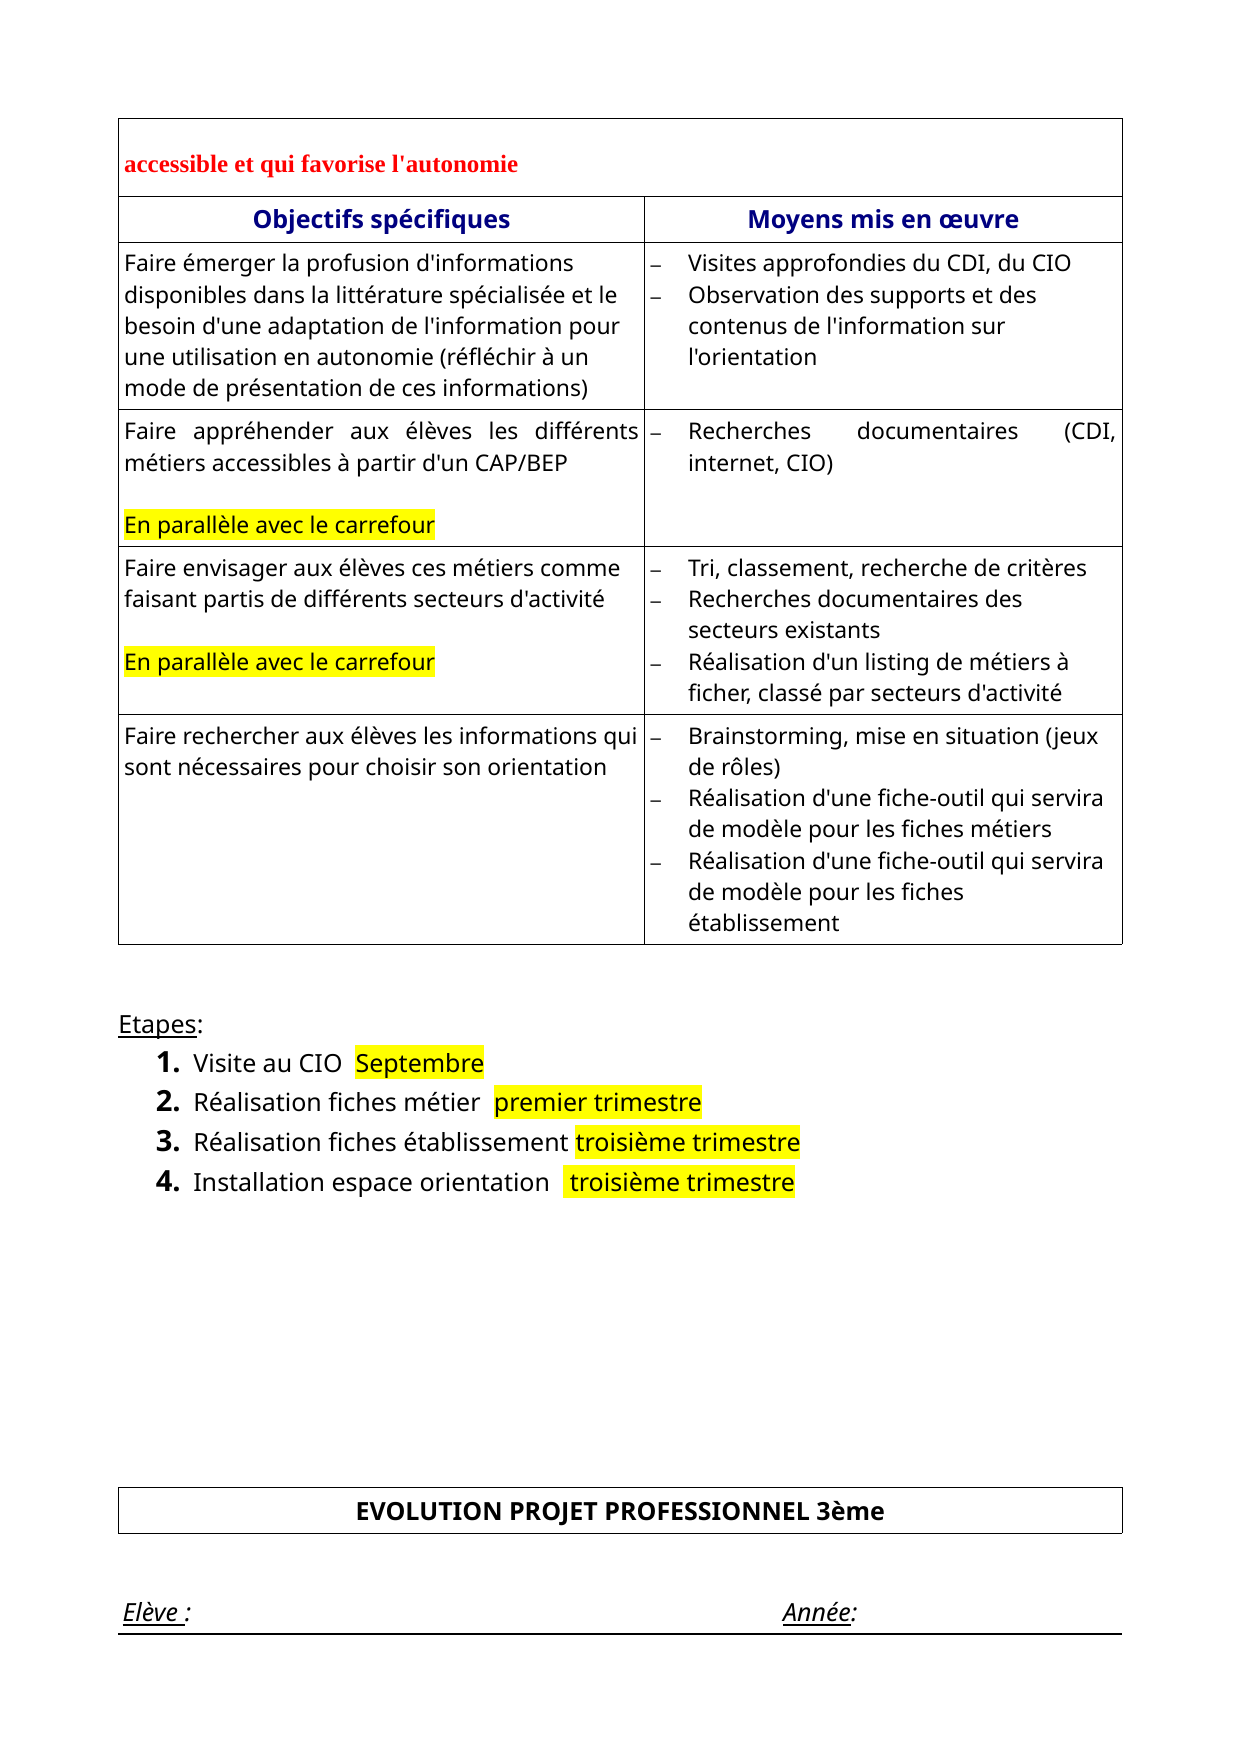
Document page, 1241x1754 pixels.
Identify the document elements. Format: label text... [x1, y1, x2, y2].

table_cell Faire émerger la profusion d'informations disponibles dans la littérature spécialisée et le besoin d'une adaptation de l'information pour une utilisation en autonomie (réfléchir à un mode de présentation de ces informations) [119, 243, 644, 409]
table_cell Brainstorming, mise en situation (jeux de rôles) Réalisation d'une fiche-outil qui servira de modèle pour les fiches métiers Réalisation d'une fiche-outil qui servira de modèle pour les fiches établissement [645, 715, 1122, 944]
table_cell Faire envisager aux élèves ces métiers comme faisant partis de différents secteurs d'activité En parallèle avec le carrefour [119, 547, 644, 714]
table_cell Faire rechercher aux élèves les informations qui sont nécessaires pour choisir son orientation [119, 715, 644, 944]
list Réalisation fiches établissement troisième trimestre [156, 1120, 1122, 1160]
table_cell Objectifs spécifiques [119, 197, 644, 242]
table_cell Visites approfondies du CDI, du CIO Observation des supports et des contenus de l'information sur l'orientation [645, 243, 1122, 409]
table_cell Moyens mis en œuvre [645, 197, 1122, 242]
list Installation espace orientation troisième trimestre [156, 1160, 1122, 1200]
text Etapes: [118, 1007, 1122, 1041]
table_cell Tri, classement, recherche de critères Recherches documentaires des secteurs existants Réalisation d'un listing de métiers à ficher, classé par secteurs d'activité [645, 547, 1122, 714]
list Visite au CIO Septembre [156, 1041, 1122, 1081]
table_cell Faire appréhender aux élèves les différents métiers accessibles à partir d'un CAP/BEP En parallèle avec le carrefour [119, 410, 644, 546]
table_header EVOLUTION PROJET PROFESSIONNEL 3ème [119, 1488, 1122, 1533]
list Réalisation fiches métier premier trimestre [156, 1081, 1122, 1120]
table_cell Recherches documentaires (CDI, internet, CIO) [645, 410, 1122, 546]
text Elève : Année: [118, 1591, 1122, 1633]
table_cell accessible et qui favorise l'autonomie [119, 119, 1122, 196]
